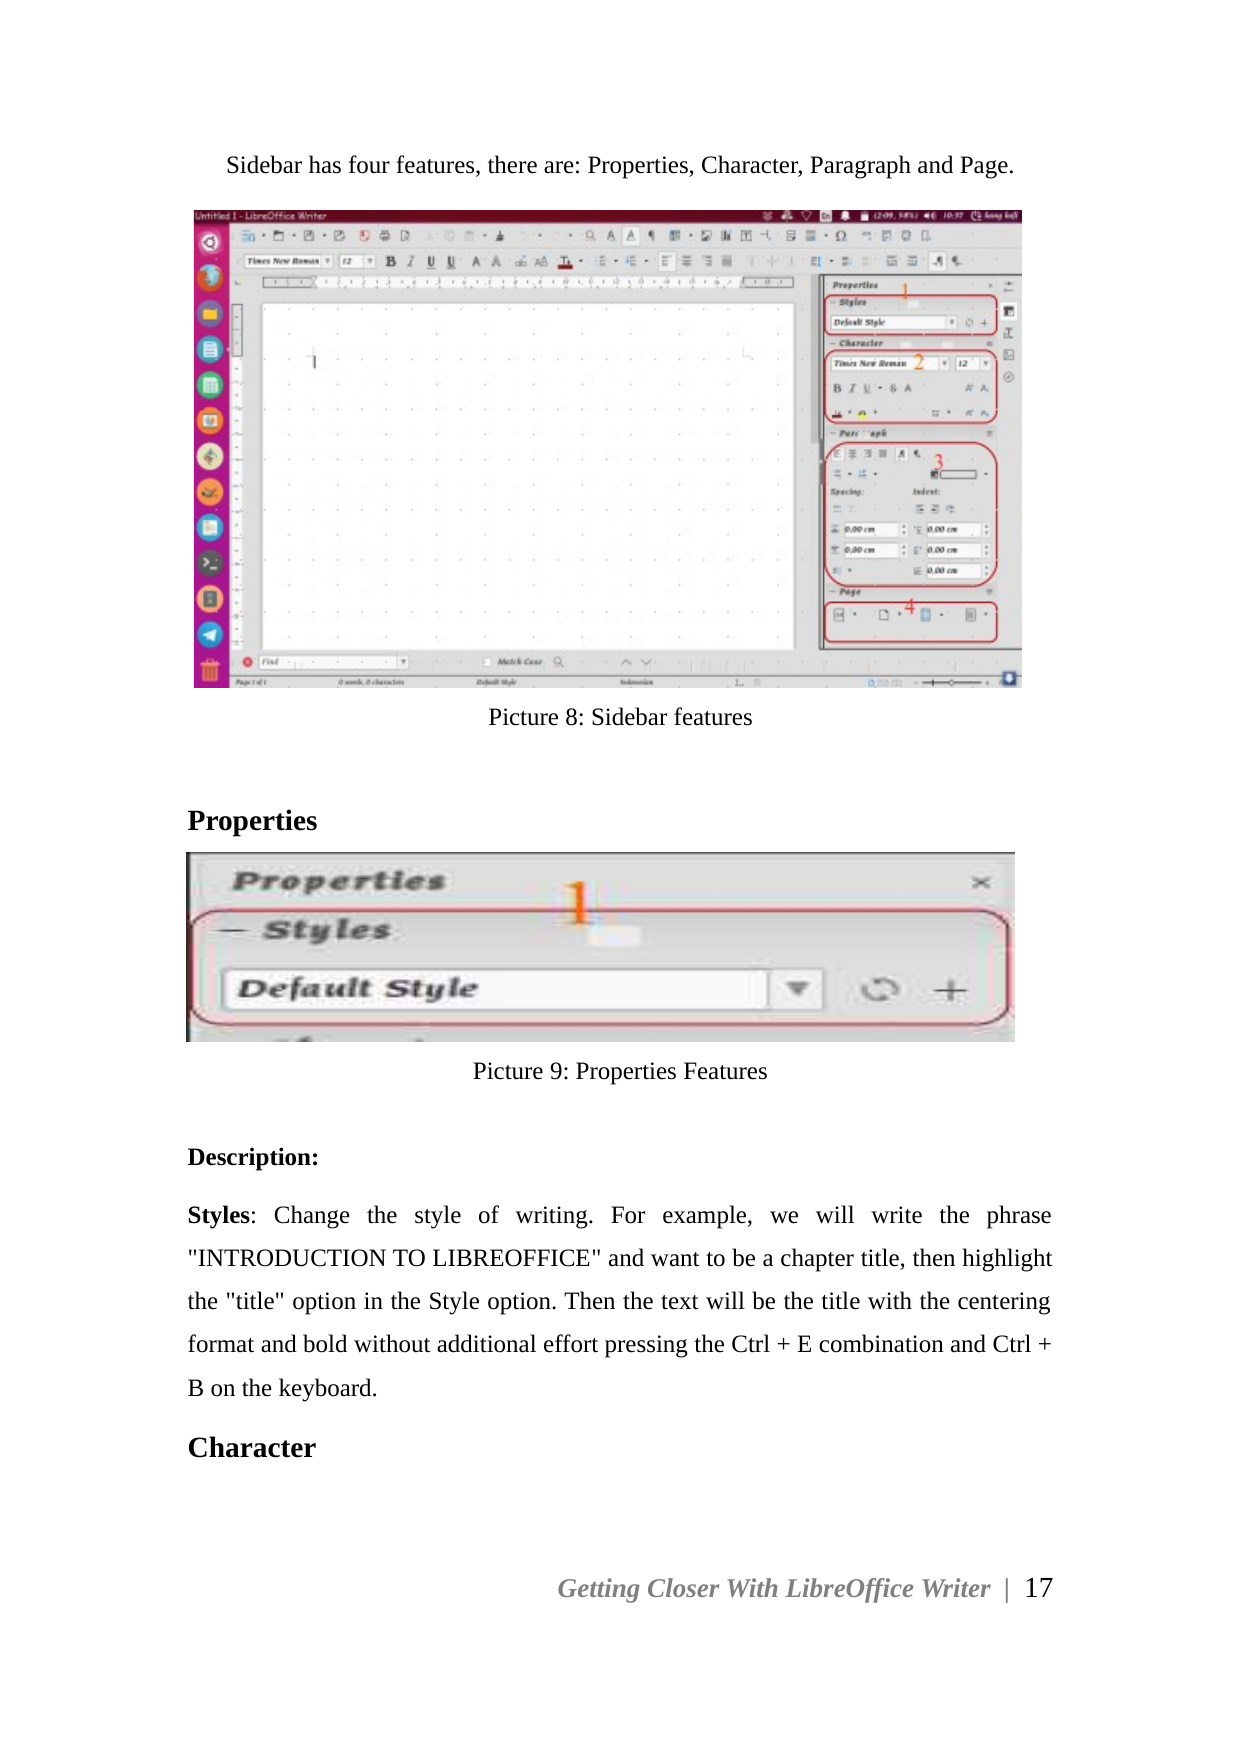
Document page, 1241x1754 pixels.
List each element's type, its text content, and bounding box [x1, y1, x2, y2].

text Description: [187, 1142, 1053, 1171]
text Styles: Change the style of writing. For example, we will write the phrase "INTRODUCTION TO LIBREOFFICE" and want to be a chapter title, then highlight the "title" option in the Style option. Then the text will be the title with the centering format and bold without additional effort pressing the Ctrl + E combination and Ctrl + B on the keyboard. [187, 1200, 1053, 1401]
text Sidebar has four features, there are: Properties, Character, Paragraph and Page. [187, 150, 1053, 179]
text Picture 9: Properties Features [187, 866, 1053, 1085]
picture [193, 210, 1022, 688]
text Picture 8: Sidebar features [187, 193, 1053, 731]
subtitle Properties [187, 803, 1053, 836]
picture [186, 852, 1015, 1042]
subtitle Character [187, 1430, 1053, 1464]
